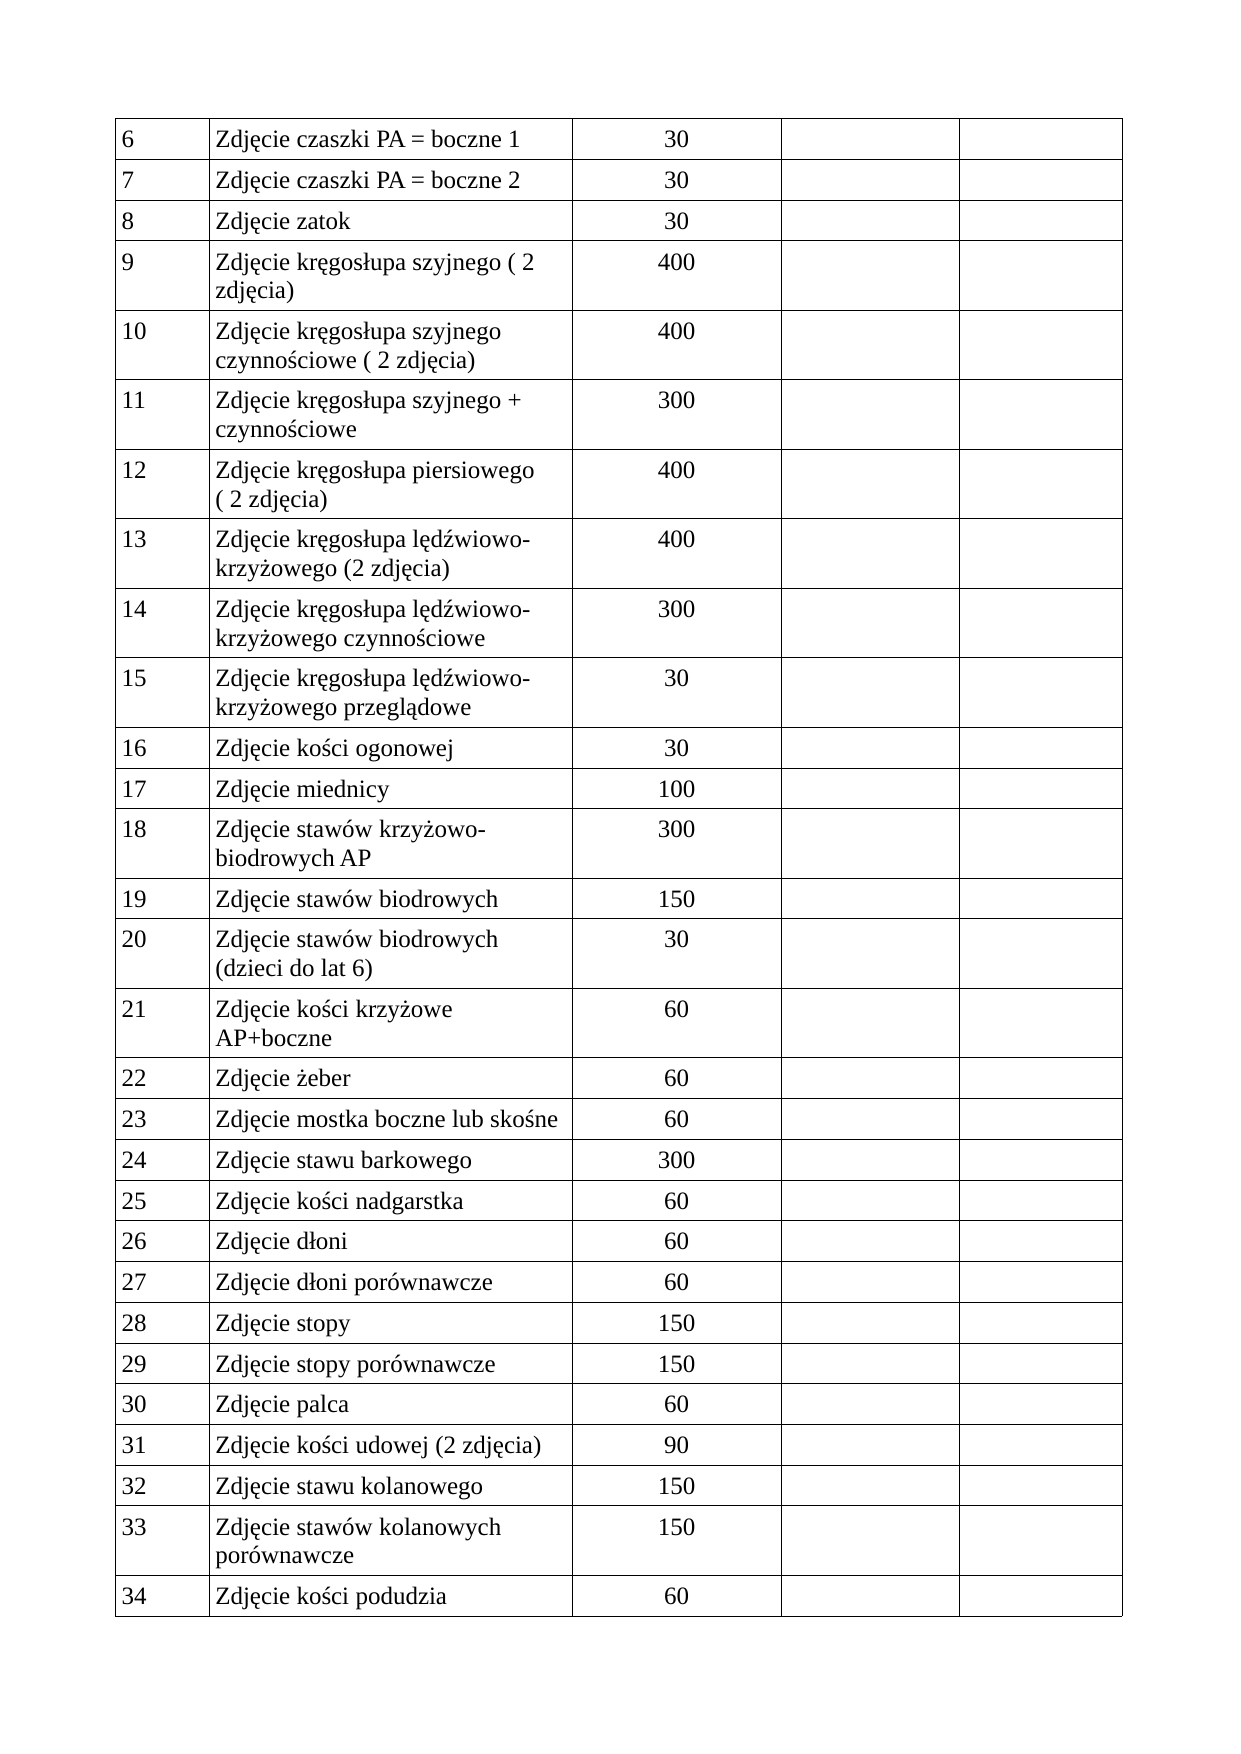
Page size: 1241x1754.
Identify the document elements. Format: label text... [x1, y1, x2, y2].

table_cell Zdjęcie czaszki PA = boczne 2 [210, 160, 572, 199]
table_cell 60 [573, 1384, 781, 1424]
table_cell 150 [573, 1466, 781, 1505]
table_cell 29 [116, 1344, 209, 1383]
table_cell 400 [573, 519, 781, 588]
table_cell [960, 1425, 1122, 1464]
table_cell 31 [116, 1425, 209, 1464]
table_cell [960, 201, 1122, 240]
table_cell Zdjęcie kręgosłupa lędźwiowo-krzyżowego przeglądowe [210, 658, 572, 727]
table_cell 30 [573, 160, 781, 199]
table_cell Zdjęcie dłoni [210, 1221, 572, 1261]
table_cell 8 [116, 201, 209, 240]
table_cell 17 [116, 769, 209, 808]
table_cell Zdjęcie stawów biodrowych [210, 879, 572, 918]
table_cell 150 [573, 1344, 781, 1383]
table_cell Zdjęcie stawu barkowego [210, 1140, 572, 1179]
table_cell [782, 1466, 959, 1505]
table_cell [782, 1058, 959, 1098]
table_cell 30 [573, 201, 781, 240]
table_cell Zdjęcie stawów kolanowych porównawcze [210, 1506, 572, 1575]
table_cell [960, 1262, 1122, 1302]
table_cell 60 [573, 1099, 781, 1139]
table_cell [782, 1384, 959, 1424]
table_cell Zdjęcie dłoni porównawcze [210, 1262, 572, 1302]
table_cell 30 [573, 728, 781, 767]
table_cell [960, 1384, 1122, 1424]
table_cell Zdjęcie kości ogonowej [210, 728, 572, 767]
table_cell [960, 1140, 1122, 1179]
table_cell [960, 380, 1122, 449]
table_cell 90 [573, 1425, 781, 1464]
table_cell [960, 989, 1122, 1057]
table_cell [960, 1181, 1122, 1220]
table_cell [782, 989, 959, 1057]
table_cell Zdjęcie palca [210, 1384, 572, 1424]
table_cell [782, 1425, 959, 1464]
table_cell 60 [573, 1058, 781, 1098]
table_cell [782, 160, 959, 199]
table_cell [782, 201, 959, 240]
table_cell [960, 241, 1122, 310]
table_cell [782, 119, 959, 159]
table_cell 30 [573, 658, 781, 727]
table_cell [782, 879, 959, 918]
table_cell Zdjęcie kości udowej (2 zdjęcia) [210, 1425, 572, 1464]
table_cell 26 [116, 1221, 209, 1261]
table_cell [960, 1344, 1122, 1383]
table_cell Zdjęcie żeber [210, 1058, 572, 1098]
table_cell Zdjęcie zatok [210, 201, 572, 240]
table_cell [782, 1344, 959, 1383]
table_cell [960, 1099, 1122, 1139]
table_cell [782, 1099, 959, 1139]
table_cell [960, 589, 1122, 657]
table_cell 22 [116, 1058, 209, 1098]
table_cell 34 [116, 1576, 209, 1616]
table_cell Zdjęcie kości nadgarstka [210, 1181, 572, 1220]
table_cell [960, 160, 1122, 199]
table_cell [782, 450, 959, 518]
table_cell 300 [573, 380, 781, 449]
table_cell 300 [573, 589, 781, 657]
table_cell 33 [116, 1506, 209, 1575]
table_cell [960, 769, 1122, 808]
table_cell 18 [116, 809, 209, 878]
table_cell 400 [573, 241, 781, 310]
table_cell [960, 1303, 1122, 1342]
table_cell 27 [116, 1262, 209, 1302]
table_cell 300 [573, 1140, 781, 1179]
table_cell 15 [116, 658, 209, 727]
table_cell 28 [116, 1303, 209, 1342]
table_cell [782, 1221, 959, 1261]
table_cell [782, 380, 959, 449]
table_cell [782, 809, 959, 878]
table_cell 30 [573, 919, 781, 988]
table_cell [782, 1576, 959, 1616]
table_cell [960, 658, 1122, 727]
table_cell [782, 1181, 959, 1220]
table_cell Zdjęcie kręgosłupa szyjnego + czynnościowe [210, 380, 572, 449]
table_cell 100 [573, 769, 781, 808]
table_cell 150 [573, 1303, 781, 1342]
table_cell [782, 658, 959, 727]
table_cell 13 [116, 519, 209, 588]
table_cell 21 [116, 989, 209, 1057]
table_cell [960, 1506, 1122, 1575]
table_cell [782, 241, 959, 310]
table_cell Zdjęcie kręgosłupa lędźwiowo-krzyżowego (2 zdjęcia) [210, 519, 572, 588]
table_cell 7 [116, 160, 209, 199]
table_cell [782, 728, 959, 767]
table_cell [782, 919, 959, 988]
table_cell 32 [116, 1466, 209, 1505]
table_cell [960, 919, 1122, 988]
table_cell Zdjęcie mostka boczne lub skośne [210, 1099, 572, 1139]
table_cell [960, 311, 1122, 379]
table_cell 25 [116, 1181, 209, 1220]
table_cell [782, 1140, 959, 1179]
table_cell 30 [116, 1384, 209, 1424]
table_cell Zdjęcie kości krzyżowe AP+boczne [210, 989, 572, 1057]
table_cell [960, 519, 1122, 588]
table_cell 24 [116, 1140, 209, 1179]
table_cell [960, 119, 1122, 159]
table_cell 150 [573, 1506, 781, 1575]
table_cell 60 [573, 1221, 781, 1261]
table_cell 23 [116, 1099, 209, 1139]
table_cell Zdjęcie kości podudzia [210, 1576, 572, 1616]
table_cell [782, 1506, 959, 1575]
table_cell [960, 809, 1122, 878]
table_cell 300 [573, 809, 781, 878]
table_cell Zdjęcie stopy [210, 1303, 572, 1342]
table_cell [782, 311, 959, 379]
table_cell [782, 1262, 959, 1302]
table_cell Zdjęcie kręgosłupa szyjnego czynnościowe ( 2 zdjęcia) [210, 311, 572, 379]
table_cell [960, 879, 1122, 918]
table_cell [782, 519, 959, 588]
table_cell Zdjęcie stawów krzyżowo-biodrowych AP [210, 809, 572, 878]
table_cell 14 [116, 589, 209, 657]
table_cell 150 [573, 879, 781, 918]
table_cell [960, 728, 1122, 767]
table_cell 19 [116, 879, 209, 918]
table_cell 60 [573, 1262, 781, 1302]
table_cell [960, 1058, 1122, 1098]
table_cell 20 [116, 919, 209, 988]
table_cell [782, 589, 959, 657]
table_cell 16 [116, 728, 209, 767]
table_cell 60 [573, 1181, 781, 1220]
table_cell Zdjęcie kręgosłupa lędźwiowo-krzyżowego czynnościowe [210, 589, 572, 657]
table_cell 60 [573, 989, 781, 1057]
table_cell 9 [116, 241, 209, 310]
table_cell 30 [573, 119, 781, 159]
table_cell 400 [573, 450, 781, 518]
table_cell [782, 1303, 959, 1342]
table_cell 11 [116, 380, 209, 449]
table_cell [960, 1466, 1122, 1505]
table_cell 10 [116, 311, 209, 379]
table_cell [960, 1576, 1122, 1616]
table_cell Zdjęcie stawu kolanowego [210, 1466, 572, 1505]
table_cell Zdjęcie stawów biodrowych (dzieci do lat 6) [210, 919, 572, 988]
table_cell [960, 1221, 1122, 1261]
table_cell 400 [573, 311, 781, 379]
table_cell Zdjęcie kręgosłupa szyjnego ( 2 zdjęcia) [210, 241, 572, 310]
table_cell 60 [573, 1576, 781, 1616]
table_cell Zdjęcie miednicy [210, 769, 572, 808]
table_cell Zdjęcie kręgosłupa piersiowego ( 2 zdjęcia) [210, 450, 572, 518]
table_cell Zdjęcie stopy porównawcze [210, 1344, 572, 1383]
table_cell 12 [116, 450, 209, 518]
table_cell Zdjęcie czaszki PA = boczne 1 [210, 119, 572, 159]
table_cell [782, 769, 959, 808]
table_cell 6 [116, 119, 209, 159]
table_cell [960, 450, 1122, 518]
